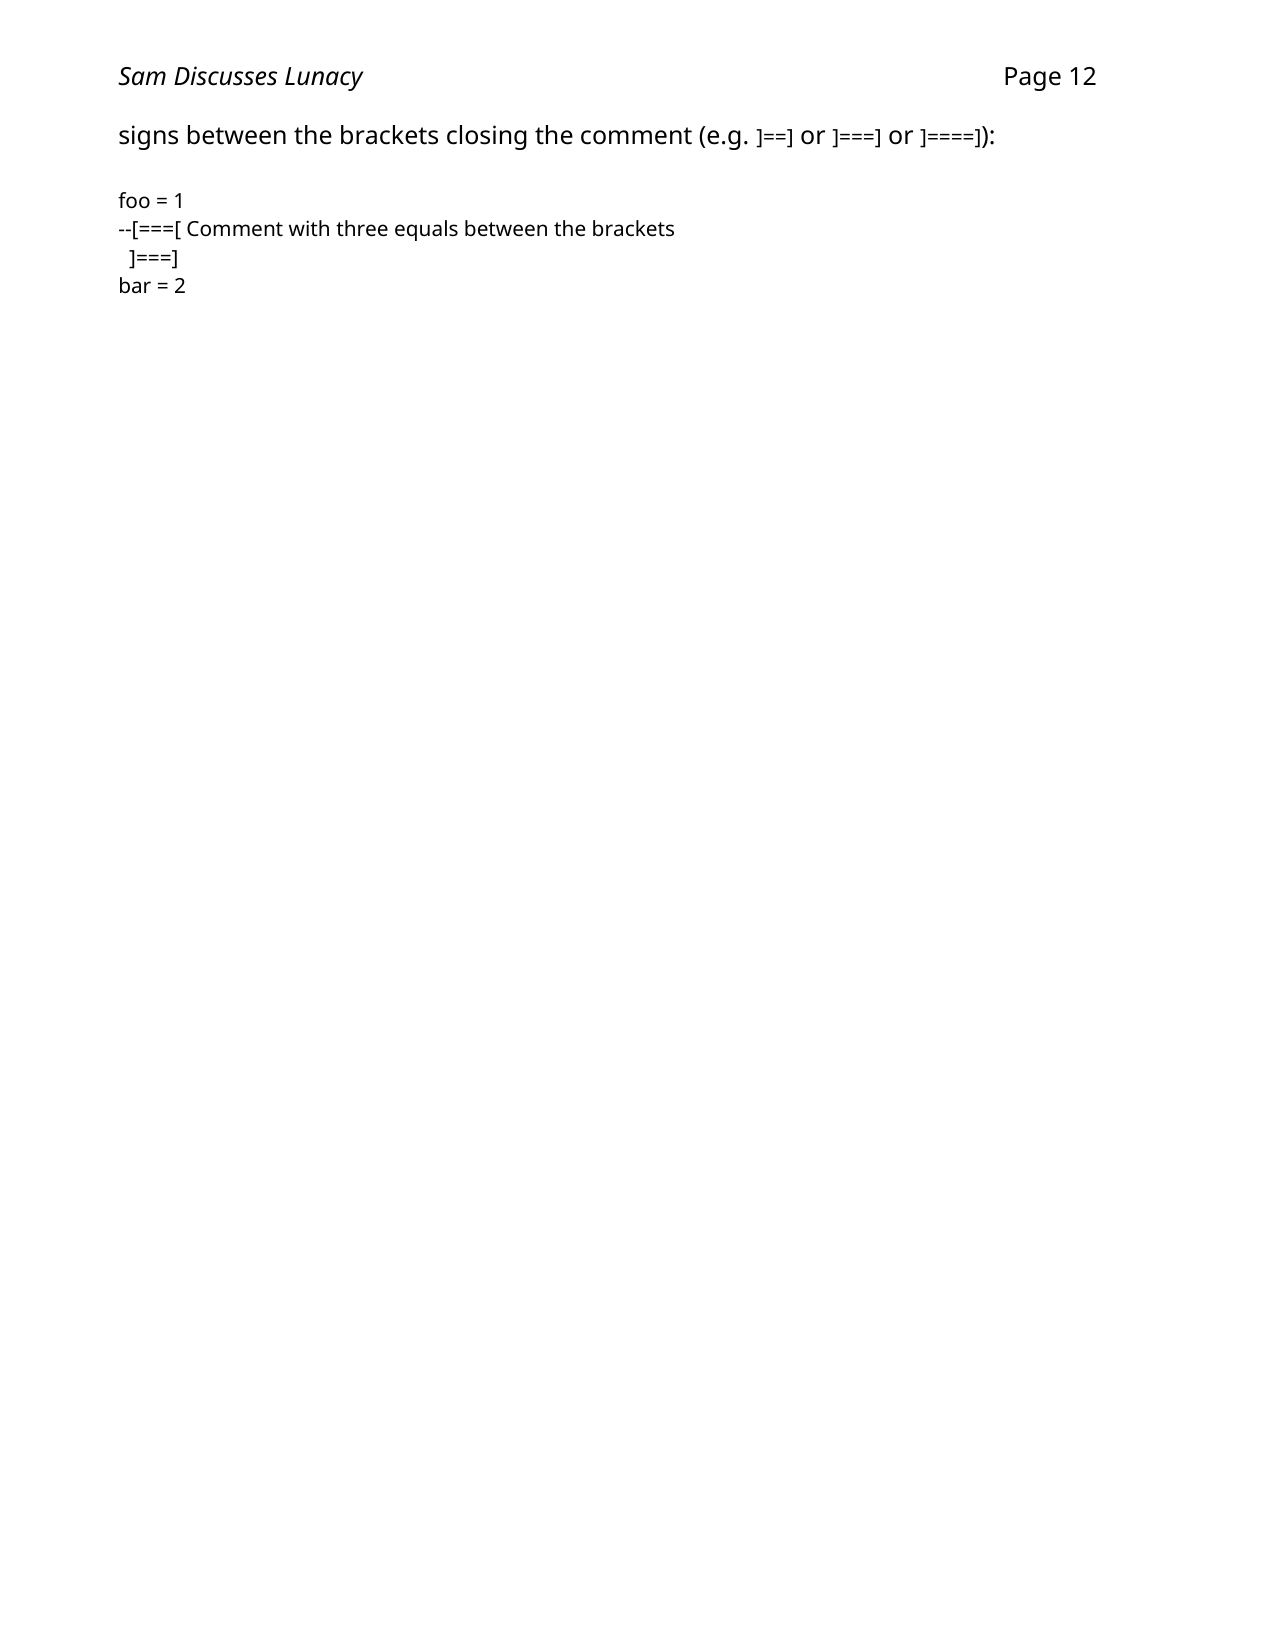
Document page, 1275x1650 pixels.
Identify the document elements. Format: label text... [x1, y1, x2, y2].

text ]===] [118, 243, 1157, 271]
text signs between the brackets closing the comment (e.g. ]==] or ]===] or ]====]): [118, 118, 1157, 152]
text foo = 1 [118, 186, 1157, 214]
text bar = 2 [118, 271, 1157, 300]
text --[===[ Comment with three equals between the brackets [118, 214, 1157, 243]
